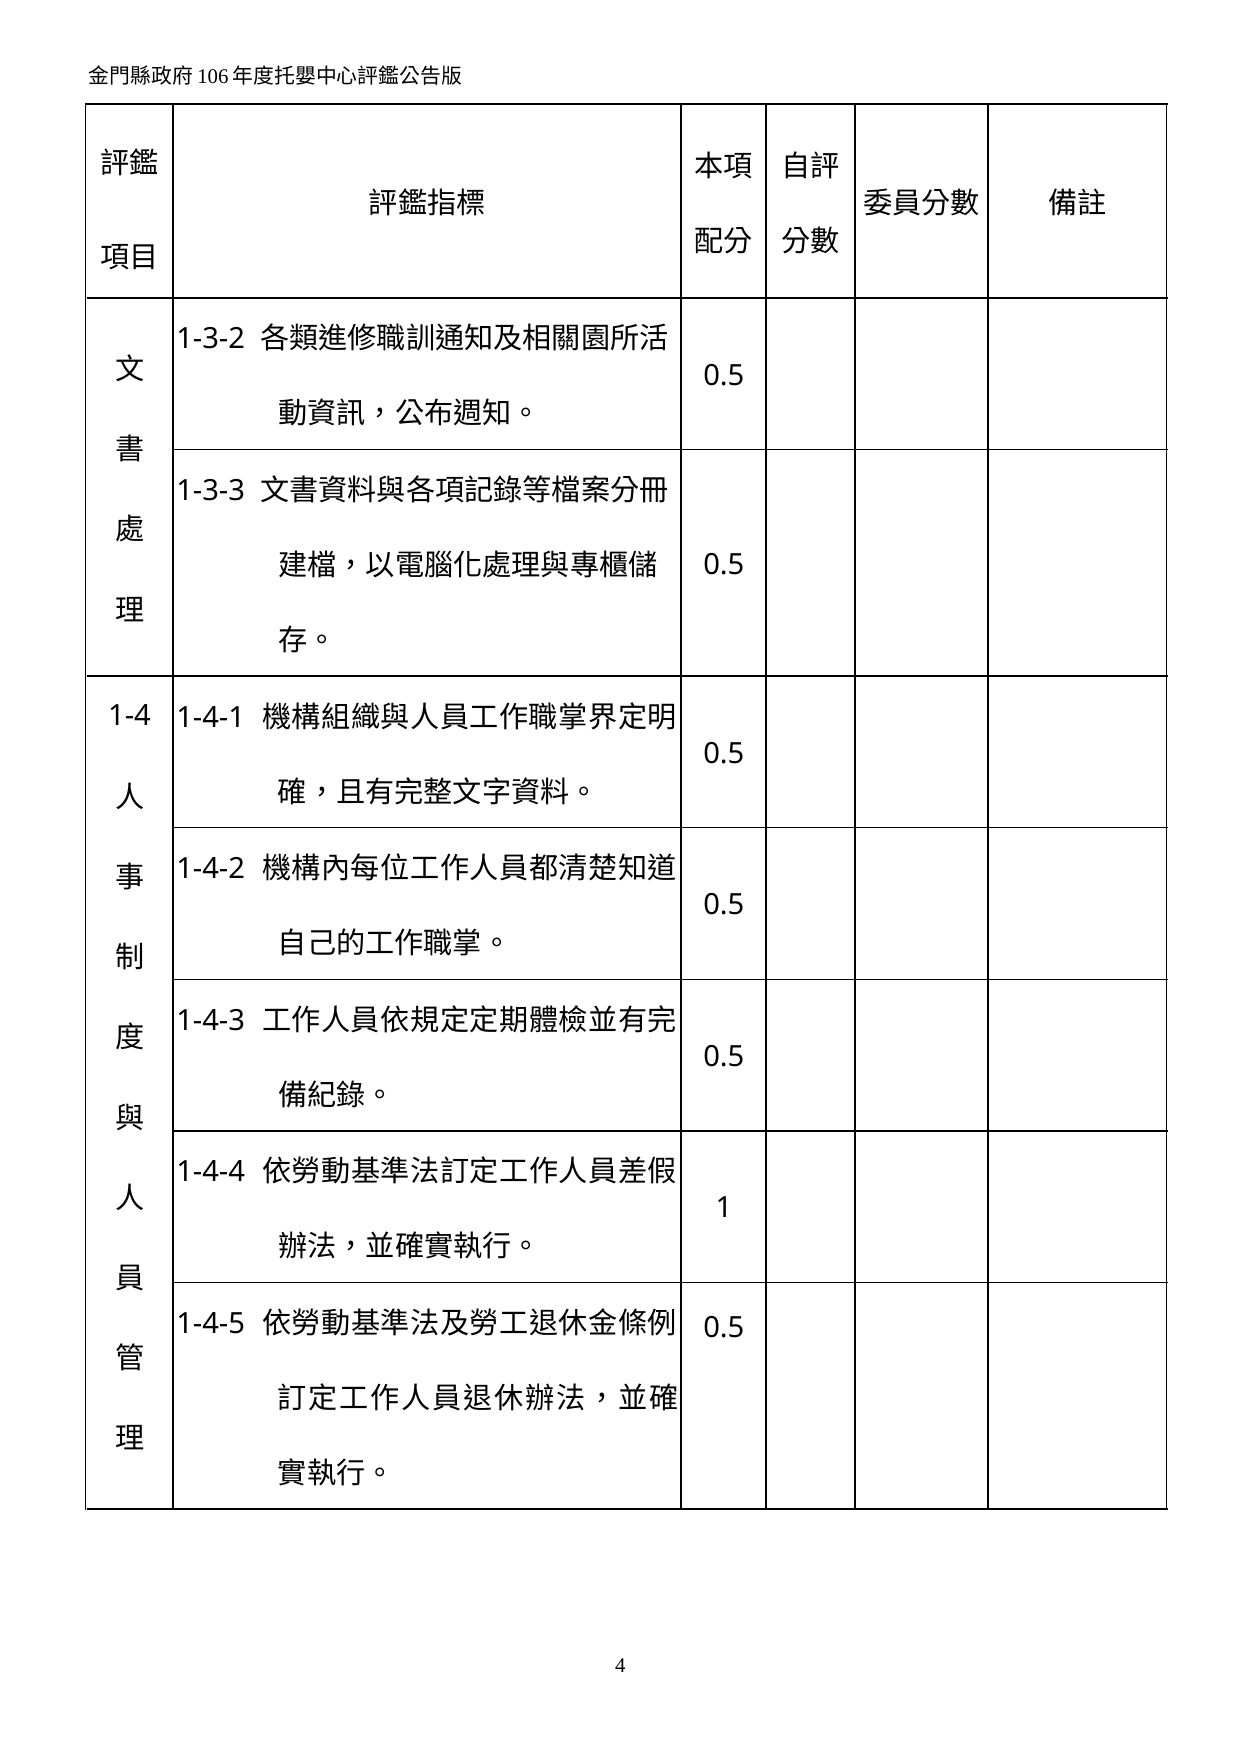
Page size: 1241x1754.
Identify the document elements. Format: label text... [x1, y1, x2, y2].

table_cell 1-4-2 機構內每位工作人員都清楚知道自己的工作職掌。 [174, 828, 680, 978]
table_cell [989, 677, 1166, 827]
table_cell [767, 450, 854, 675]
table_cell 1-4-4 依勞動基準法訂定工作人員差假辦法，並確實執行。 [174, 1132, 680, 1282]
table_cell [856, 1132, 987, 1282]
table_cell [767, 1132, 854, 1282]
table_cell [856, 299, 987, 449]
table_cell [767, 828, 854, 978]
table_cell 0.5 [682, 299, 765, 449]
table_cell 1 [682, 1132, 765, 1282]
table_cell 文 書 處 理 [86, 298, 172, 675]
table_cell [1167, 1282, 1184, 1508]
table_cell 0.5 [682, 1283, 765, 1508]
table_cell 0.5 [682, 980, 765, 1130]
table_cell [989, 828, 1166, 978]
table_cell [989, 299, 1166, 449]
table_header 自評分數 [767, 105, 854, 297]
table_cell [767, 299, 854, 449]
table_header 本項配分 [682, 105, 765, 297]
table_header 備註 [989, 105, 1166, 297]
table_cell [856, 980, 987, 1130]
table_cell [767, 980, 854, 1130]
table_cell [856, 1283, 987, 1508]
table_cell [856, 677, 987, 827]
table_cell [1167, 979, 1184, 1130]
table_cell [1167, 675, 1184, 827]
table_cell [989, 1283, 1166, 1508]
table_cell [989, 980, 1166, 1130]
table_cell [856, 828, 987, 978]
table_cell 0.5 [682, 450, 765, 675]
table_cell 1-4-5 依勞動基準法及勞工退休金條例訂定工作人員退休辦法，並確實執行。 [174, 1283, 680, 1508]
table_cell [1167, 1130, 1184, 1282]
table_cell 0.5 [682, 677, 765, 827]
table_cell [856, 450, 987, 675]
table_cell 1-4 人 事 制 度 與 人 員 管 理 [86, 676, 172, 1508]
table_cell 0.5 [682, 828, 765, 978]
table_cell 1-3-3 文書資料與各項記錄等檔案分冊建檔，以電腦化處理與專櫃儲存。 [174, 450, 680, 675]
table_cell [1167, 297, 1184, 449]
table_header [1167, 103, 1184, 297]
table_cell [767, 677, 854, 827]
table_header 評鑑 項目 [86, 105, 172, 297]
table_cell 1-4-1 機構組織與人員工作職掌界定明確，且有完整文字資料。 [174, 677, 680, 827]
table_cell 1-4-3 工作人員依規定定期體檢並有完備紀錄。 [174, 980, 680, 1130]
table_cell [989, 1132, 1166, 1282]
table_cell [989, 450, 1166, 675]
table_header 委員分數 [856, 105, 987, 297]
table_cell [1167, 827, 1184, 978]
table_cell [1167, 449, 1184, 675]
table_header 評鑑指標 [174, 105, 680, 297]
table_cell 1-3-2 各類進修職訓通知及相關園所活動資訊，公布週知。 [174, 299, 680, 449]
table_cell [767, 1283, 854, 1508]
